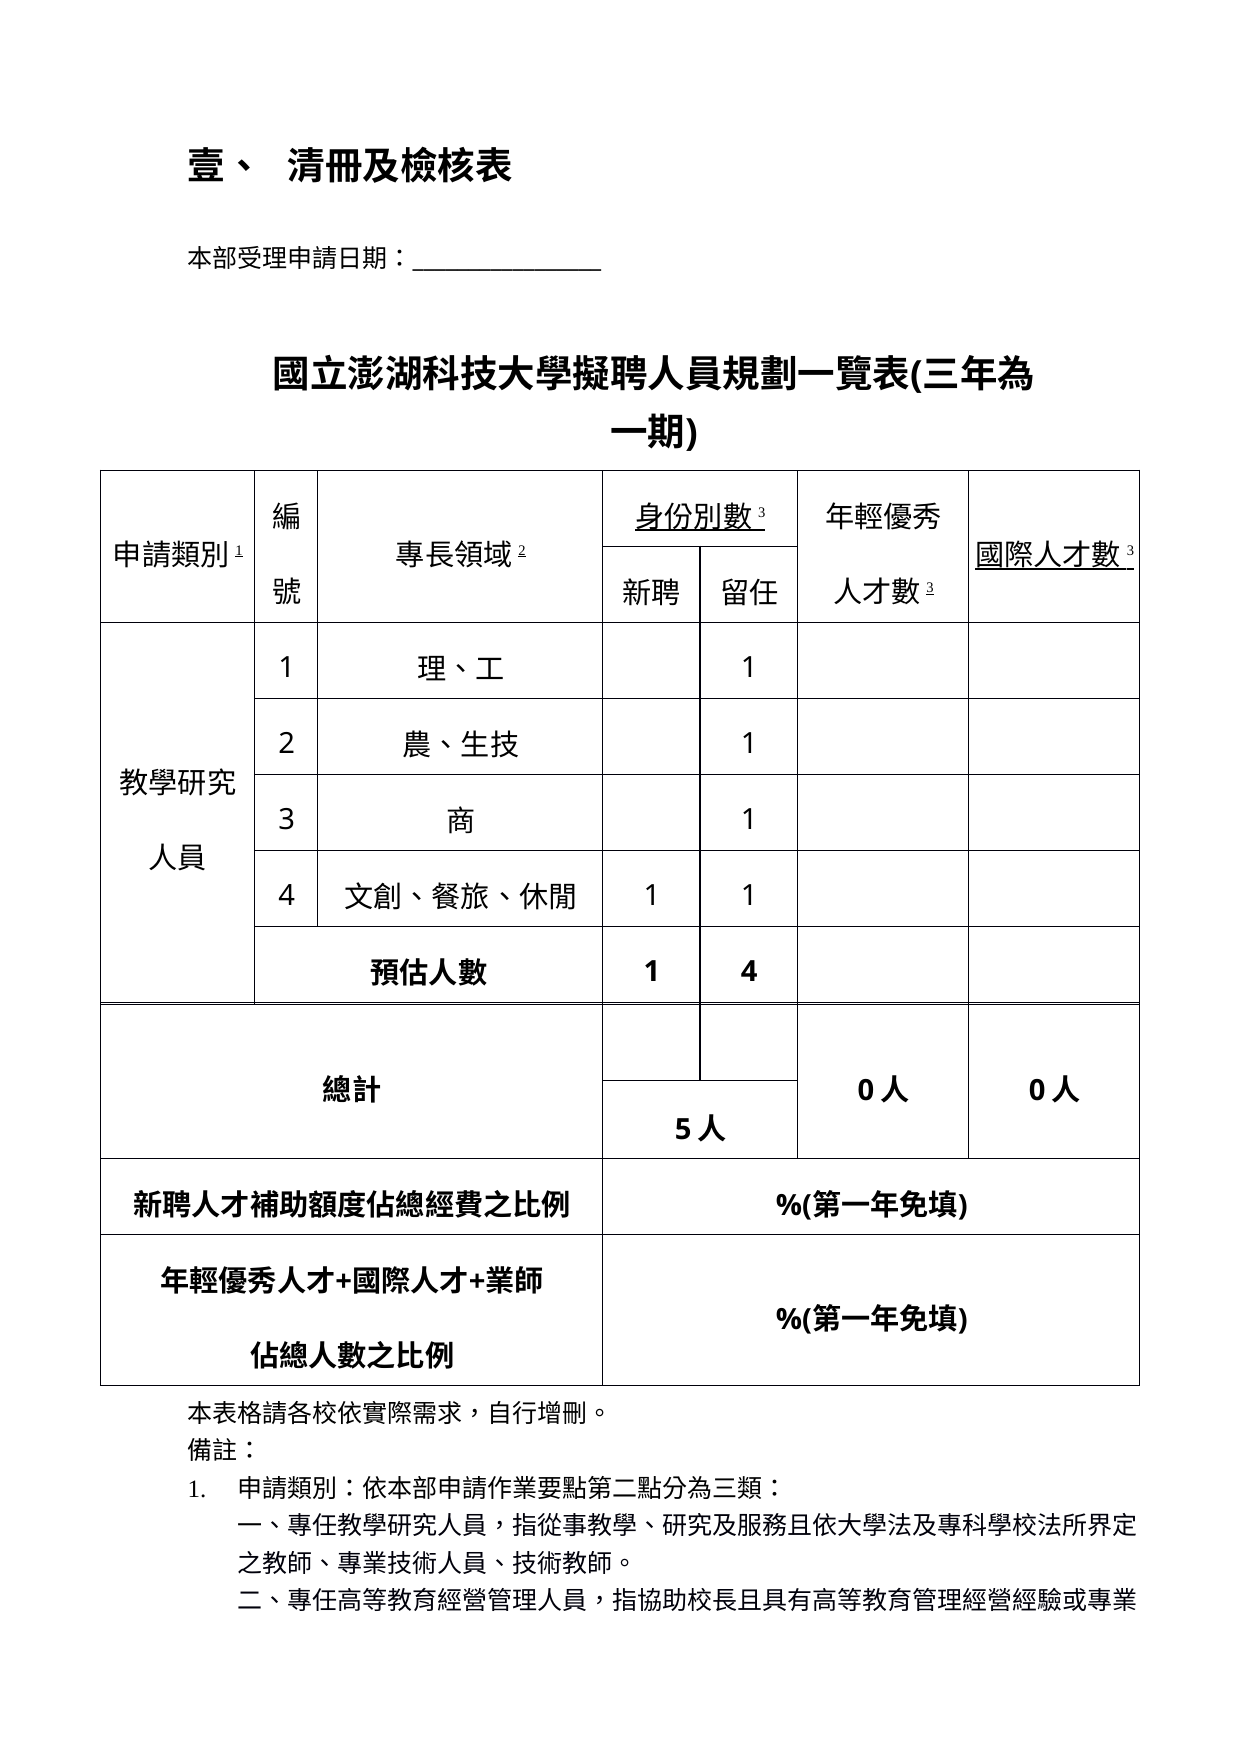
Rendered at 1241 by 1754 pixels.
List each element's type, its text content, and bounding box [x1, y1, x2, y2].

text 本表格請各校依實際需求，自行增刪。 [187, 1386, 1053, 1424]
table_cell 農、生技 [318, 699, 602, 774]
table_cell 文創、餐旅、休閒 [318, 851, 602, 926]
table_header 申請類別1 [101, 471, 254, 622]
text 一、專任教學研究人員，指從事教學、研究及服務且依大學法及專科學校法所界定 [237, 1499, 1147, 1536]
table_cell 4 [701, 927, 797, 1002]
table_cell 1 [603, 927, 699, 1002]
table_cell [603, 775, 699, 850]
table_cell [798, 775, 968, 850]
table_cell 1 [701, 775, 797, 850]
table_cell 留任 [701, 547, 797, 622]
table_cell [969, 775, 1139, 850]
subtitle 清冊及檢核表 [187, 119, 1053, 194]
table_header 年輕優秀 人才數3 [798, 471, 968, 622]
table_cell [969, 927, 1139, 1002]
text 備註： [187, 1424, 1053, 1461]
table_cell [798, 851, 968, 926]
table_cell [701, 1005, 797, 1080]
table_cell [798, 699, 968, 774]
table_cell 新聘人才補助額度佔總經費之比例 [101, 1159, 602, 1234]
list 申請類別：依本部申請作業要點第二點分為三類： [187, 1461, 1053, 1499]
table_cell 0人 [969, 1005, 1139, 1158]
table_cell %(第一年免填) [603, 1159, 1139, 1234]
table_cell [603, 1005, 699, 1080]
table_cell 總計 [101, 1005, 602, 1158]
table_cell 3 [255, 775, 317, 850]
table_cell 5人 [603, 1081, 797, 1158]
table_cell [603, 623, 699, 698]
text 二、專任高等教育經營管理人員，指協助校長且具有高等教育管理經營經驗或專業 [237, 1574, 1147, 1611]
table_cell 年輕優秀人才+國際人才+業師 佔總人數之比例 [101, 1235, 602, 1385]
table_cell 教學研究 人員 [101, 623, 254, 1002]
table_cell 1 [603, 851, 699, 926]
table_cell 理、工 [318, 623, 602, 698]
table_cell 預估人數 [255, 927, 602, 1002]
table_cell 4 [255, 851, 317, 926]
table_header 國際人才數3 [969, 471, 1139, 622]
table_cell 商 [318, 775, 602, 850]
table_cell [798, 927, 968, 1002]
table_header 專長領域2 [318, 471, 602, 622]
table_cell %(第一年免填) [603, 1235, 1139, 1385]
table_cell 1 [255, 623, 317, 698]
table_cell 新聘 [603, 547, 699, 622]
table_cell 0人 [798, 1005, 968, 1158]
table_cell [969, 851, 1139, 926]
text 國立澎湖科技大學擬聘人員規劃一覽表(三年為一期) [254, 340, 1053, 457]
table_cell 2 [255, 699, 317, 774]
table_cell 1 [701, 851, 797, 926]
table_cell [969, 623, 1139, 698]
table_cell 1 [701, 699, 797, 774]
table_header 身份別數3 [603, 471, 797, 546]
table_cell 1 [701, 623, 797, 698]
table_header 編號 [255, 471, 317, 622]
table_cell [798, 623, 968, 698]
text 之教師、專業技術人員、技術教師。 [237, 1536, 1147, 1574]
text 本部受理申請日期：_________________ [187, 232, 1053, 269]
table_cell [603, 699, 699, 774]
table_cell [969, 699, 1139, 774]
